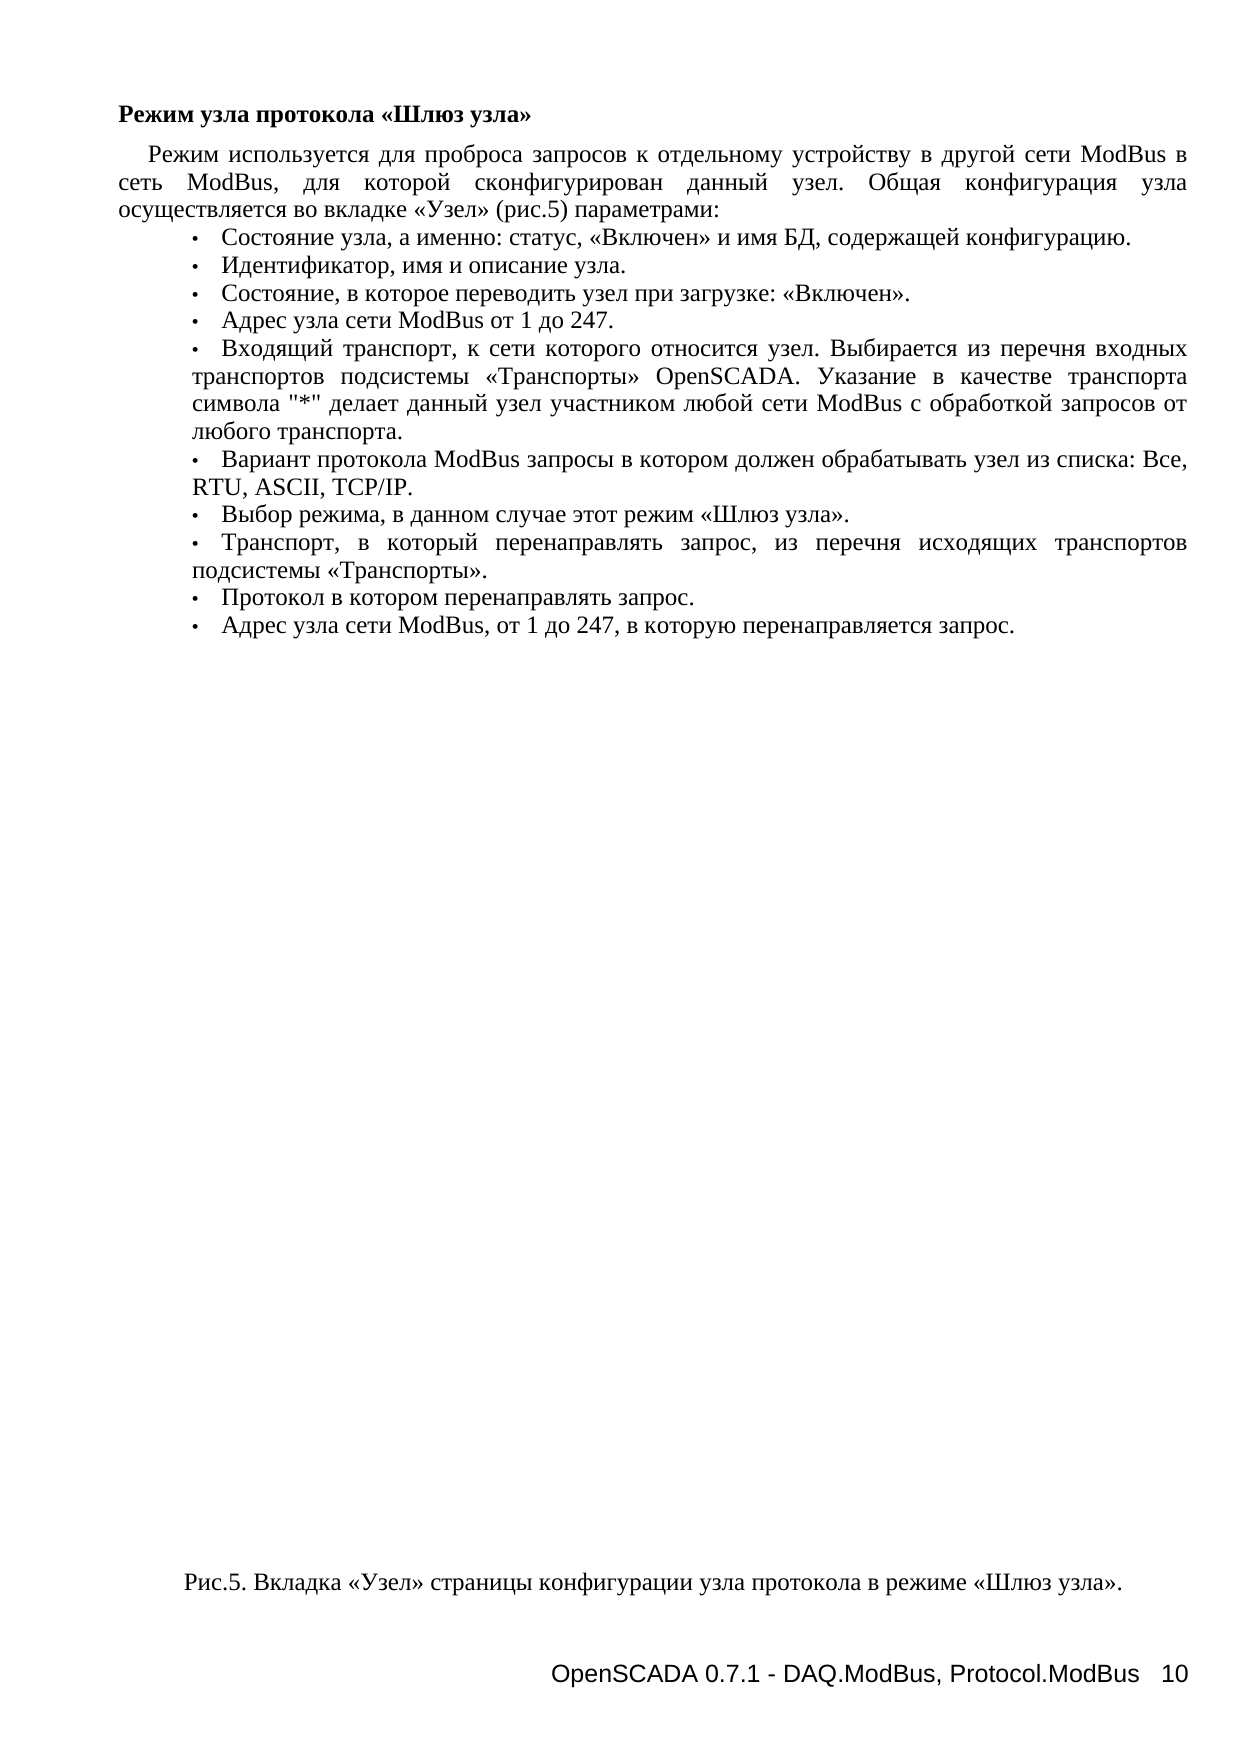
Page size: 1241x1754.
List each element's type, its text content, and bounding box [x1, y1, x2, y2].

list Транспорт, в который перенаправлять запрос, из перечня исходящих транспортов подсистемы «Транспорты». [162, 528, 1188, 583]
subtitle Режим узла протокола «Шлюз узла» [118, 100, 1188, 128]
list Вариант протокола ModBus запросы в котором должен обрабатывать узел из списка: Все, RTU, ASCII, TCP/IP. [162, 445, 1188, 500]
list Выбор режима, в данном случае этот режим «Шлюз узла». [162, 500, 1188, 528]
list Состояние узла, а именно: статус, «Включен» и имя БД, содержащей конфигурацию. [162, 223, 1188, 251]
list Идентификатор, имя и описание узла. [162, 251, 1188, 279]
list Состояние, в которое переводить узел при загрузке: «Включен». [162, 279, 1188, 306]
list Протокол в котором перенаправлять запрос. [162, 583, 1188, 611]
list Адрес узла сети ModBus от 1 до 247. [162, 306, 1188, 334]
text Рис.5. Вкладка «Узел» страницы конфигурации узла протокола в режиме «Шлюз узла». [118, 651, 1188, 1595]
text Режим используется для проброса запросов к отдельному устройству в другой сети ModBus в сеть ModBus, для которой сконфигурирован данный узел. Общая конфигурация узла осуществляется во вкладке «Узел» (рис.5) параметрами: [118, 140, 1188, 223]
list Входящий транспорт, к сети которого относится узел. Выбирается из перечня входных транспортов подсистемы «Транспорты» OpenSCADA. Указание в качестве транспорта символа "*" делает данный узел участником любой сети ModBus с обработкой запросов от любого транспорта. [162, 334, 1188, 445]
list Адрес узла сети ModBus, от 1 до 247, в которую перенаправляется запрос. [162, 611, 1188, 639]
